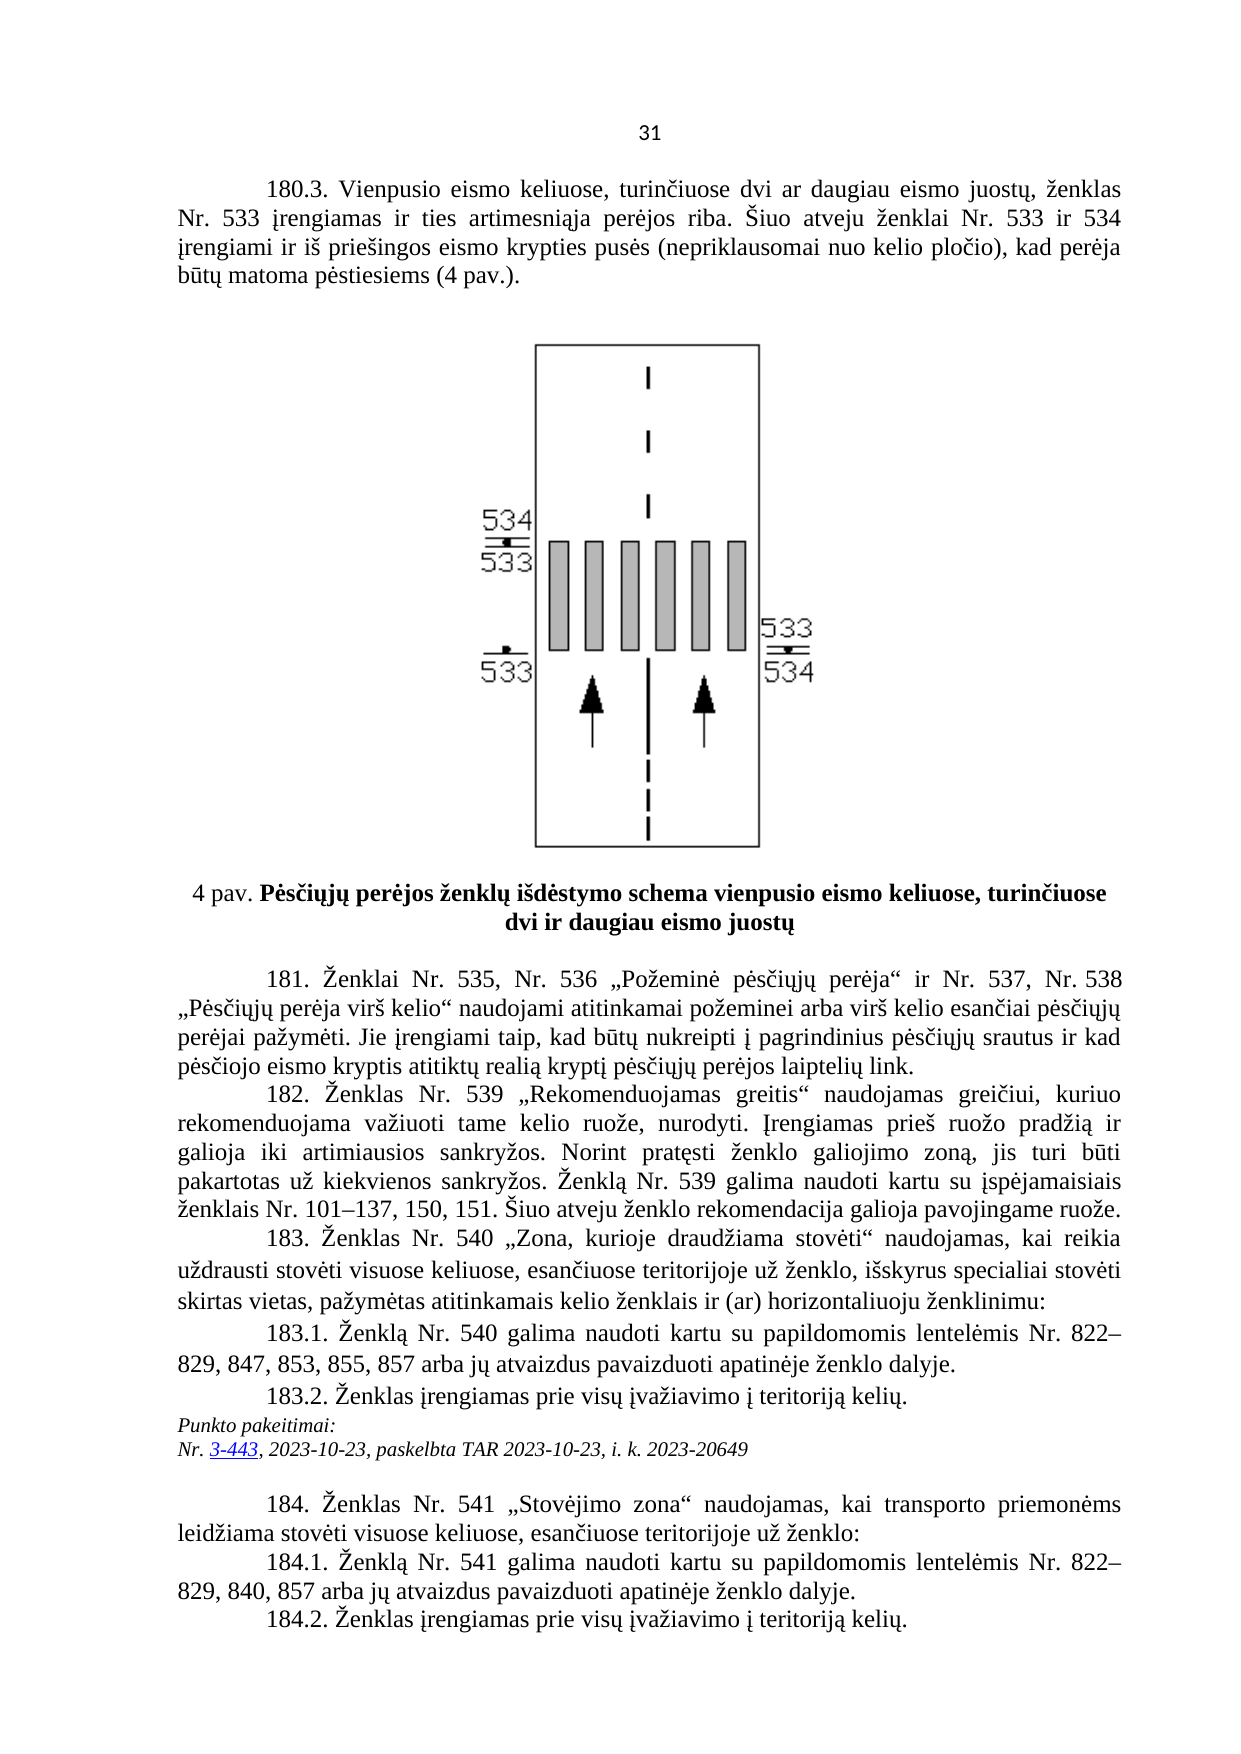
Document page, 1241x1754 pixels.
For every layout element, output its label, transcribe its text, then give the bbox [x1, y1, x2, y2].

text 183.2. Ženklas įrengiamas prie visų įvažiavimo į teritoriją kelių. [177, 1381, 1122, 1410]
text 183. Ženklas Nr. 540 „Zona, kurioje draudžiama stovėti“ naudojamas, kai reikia uždrausti stovėti visuose keliuose, esančiuose teritorijoje už ženklo, išskyrus specialiai stovėti skirtas vietas, pažymėtas atitinkamais kelio ženklais ir (ar) horizontaliuoju ženklinimu: [177, 1223, 1122, 1315]
text 4 pav. Pėsčiųjų perėjos ženklų išdėstymo schema vienpusio eismo keliuose, turinčiuose dvi ir daugiau eismo juostų [177, 878, 1122, 936]
text 184.2. Ženklas įrengiamas prie visų įvažiavimo į teritoriją kelių. [177, 1604, 1122, 1633]
text 184.1. Ženklą Nr. 541 galima naudoti kartu su papildomomis lentelėmis Nr. 822–829, 840, 857 arba jų atvaizdus pavaizduoti apatinėje ženklo dalyje. [177, 1547, 1122, 1604]
text Nr. 3-443, 2023-10-23, paskelbta TAR 2023-10-23, i. k. 2023-20649 [177, 1437, 1122, 1461]
text 181. Ženklai Nr. 535, Nr. 536 „Požeminė pėsčiųjų perėja“ ir Nr. 537, Nr. 538 „Pėsčiųjų perėja virš kelio“ naudojami atitinkamai požeminei arba virš kelio esančiai pėsčiųjų perėjai pažymėti. Jie įrengiami taip, kad būtų nukreipti į pagrindinius pėsčiųjų srautus ir kad pėsčiojo eismo kryptis atitiktų realią kryptį pėsčiųjų perėjos laiptelių link. [177, 964, 1122, 1079]
text Punkto pakeitimai: [177, 1413, 1122, 1437]
text 184. Ženklas Nr. 541 „Stovėjimo zona“ naudojamas, kai transporto priemonėms leidžiama stovėti visuose keliuose, esančiuose teritorijoje už ženklo: [177, 1489, 1122, 1547]
text 183.1. Ženklą Nr. 540 galima naudoti kartu su papildomomis lentelėmis Nr. 822–829, 847, 853, 855, 857 arba jų atvaizdus pavaizduoti apatinėje ženklo dalyje. [177, 1318, 1122, 1378]
text 180.3. Vienpusio eismo keliuose, turinčiuose dvi ar daugiau eismo juostų, ženklas Nr. 533 įrengiamas ir ties artimesniąja perėjos riba. Šiuo atveju ženklai Nr. 533 ir 534 įrengiami ir iš priešingos eismo krypties pusės (nepriklausomai nuo kelio pločio), kad perėja būtų matoma pėstiesiems (4 pav.). [177, 174, 1122, 289]
text 182. Ženklas Nr. 539 „Rekomenduojamas greitis“ naudojamas greičiui, kuriuo rekomenduojama važiuoti tame kelio ruože, nurodyti. Įrengiamas prieš ruožo pradžią ir galioja iki artimiausios sankryžos. Norint pratęsti ženklo galiojimo zoną, jis turi būti pakartotas už kiekvienos sankryžos. Ženklą Nr. 539 galima naudoti kartu su įspėjamaisiais ženklais Nr. 101–137, 150, 151. Šiuo atveju ženklo rekomendacija galioja pavojingame ruože. [177, 1079, 1122, 1223]
